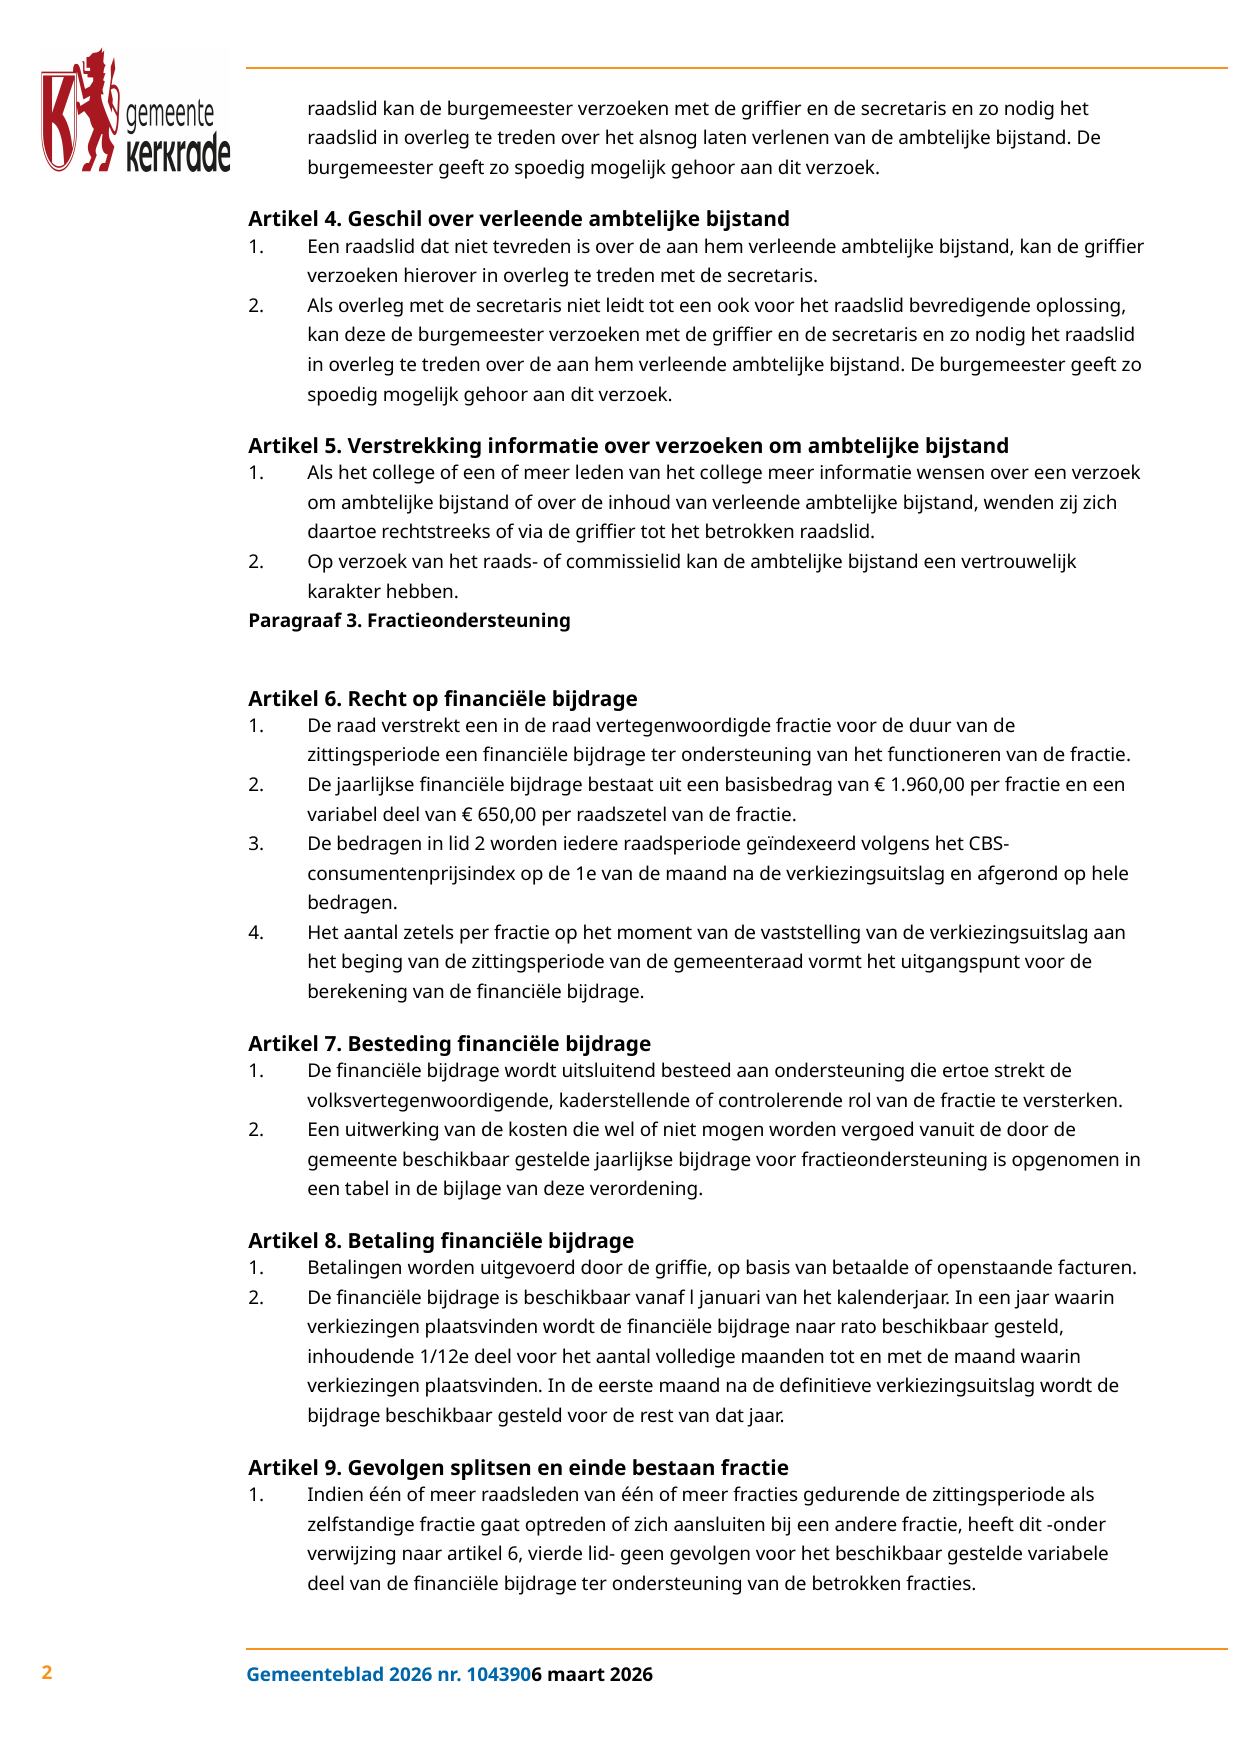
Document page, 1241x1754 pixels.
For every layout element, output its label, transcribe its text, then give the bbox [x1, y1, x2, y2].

list De jaarlijkse financiële bijdrage bestaat uit een basisbedrag van € 1.960,00 per fractie en een variabel deel van € 650,00 per raadszetel van de fractie. [248, 771, 1152, 827]
text Artikel 9. Gevolgen splitsen en einde bestaan fractie [248, 1453, 1152, 1481]
text Artikel 8. Betaling financiële bijdrage [248, 1226, 1152, 1254]
text Artikel 4. Geschil over verleende ambtelijke bijstand [248, 204, 1152, 233]
list De financiële bijdrage is beschikbaar vanaf l januari van het kalenderjaar. In een jaar waarin verkiezingen plaatsvinden wordt de financiële bijdrage naar rato beschikbaar gesteld, inhoudende 1/12e deel voor het aantal volledige maanden tot en met de maand waarin verkiezingen plaatsvinden. In de eerste maand na de definitieve verkiezingsuitslag wordt de bijdrage beschikbaar gesteld voor de rest van dat jaar. [248, 1284, 1152, 1428]
list De financiële bijdrage wordt uitsluitend besteed aan ondersteuning die ertoe strekt de volksvertegenwoordigende, kaderstellende of controlerende rol van de fractie te versterken. [248, 1057, 1152, 1112]
text Paragraaf 3. Fractieondersteuning [248, 607, 1152, 633]
list raadslid kan de burgemeester verzoeken met de griffier en de secretaris en zo nodig het raadslid in overleg te treden over het alsnog laten verlenen van de ambtelijke bijstand. De burgemeester geeft zo spoedig mogelijk gehoor aan dit verzoek. [248, 95, 1152, 180]
list Betalingen worden uitgevoerd door de griffie, op basis van betaalde of openstaande facturen. [248, 1254, 1152, 1280]
text Artikel 6. Recht op financiële bijdrage [248, 684, 1152, 712]
picture [41, 47, 231, 172]
list Een raadslid dat niet tevreden is over de aan hem verleende ambtelijke bijstand, kan de griffier verzoeken hierover in overleg te treden met de secretaris. [248, 233, 1152, 288]
list Een uitwerking van de kosten die wel of niet mogen worden vergoed vanuit de door de gemeente beschikbaar gestelde jaarlijkse bijdrage voor fractieondersteuning is opgenomen in een tabel in de bijlage van deze verordening. [248, 1116, 1152, 1201]
text Artikel 7. Besteding financiële bijdrage [248, 1029, 1152, 1057]
list Als overleg met de secretaris niet leidt tot een ook voor het raadslid bevredigende oplossing, kan deze de burgemeester verzoeken met de griffier en de secretaris en zo nodig het raadslid in overleg te treden over de aan hem verleende ambtelijke bijstand. De burgemeester geeft zo spoedig mogelijk gehoor aan dit verzoek. [248, 292, 1152, 406]
list Het aantal zetels per fractie op het moment van de vaststelling van de verkiezingsuitslag aan het beging van de zittingsperiode van de gemeenteraad vormt het uitgangspunt voor de berekening van de financiële bijdrage. [248, 919, 1152, 1004]
list De raad verstrekt een in de raad vertegenwoordigde fractie voor de duur van de zittingsperiode een financiële bijdrage ter ondersteuning van het functioneren van de fractie. [248, 712, 1152, 767]
text Artikel 5. Verstrekking informatie over verzoeken om ambtelijke bijstand [248, 431, 1152, 459]
list Indien één of meer raadsleden van één of meer fracties gedurende de zittingsperiode als zelfstandige fractie gaat optreden of zich aansluiten bij een andere fractie, heeft dit -onder verwijzing naar artikel 6, vierde lid- geen gevolgen voor het beschikbaar gestelde variabele deel van de financiële bijdrage ter ondersteuning van de betrokken fracties. [248, 1481, 1152, 1596]
list Op verzoek van het raads- of commissielid kan de ambtelijke bijstand een vertrouwelijk karakter hebben. [248, 548, 1152, 604]
list Als het college of een of meer leden van het college meer informatie wensen over een verzoek om ambtelijke bijstand of over de inhoud van verleende ambtelijke bijstand, wenden zij zich daartoe rechtstreeks of via de griffier tot het betrokken raadslid. [248, 459, 1152, 544]
list De bedragen in lid 2 worden iedere raadsperiode geïndexeerd volgens het CBS-consumentenprijsindex op de 1e van de maand na de verkiezingsuitslag en afgerond op hele bedragen. [248, 830, 1152, 915]
